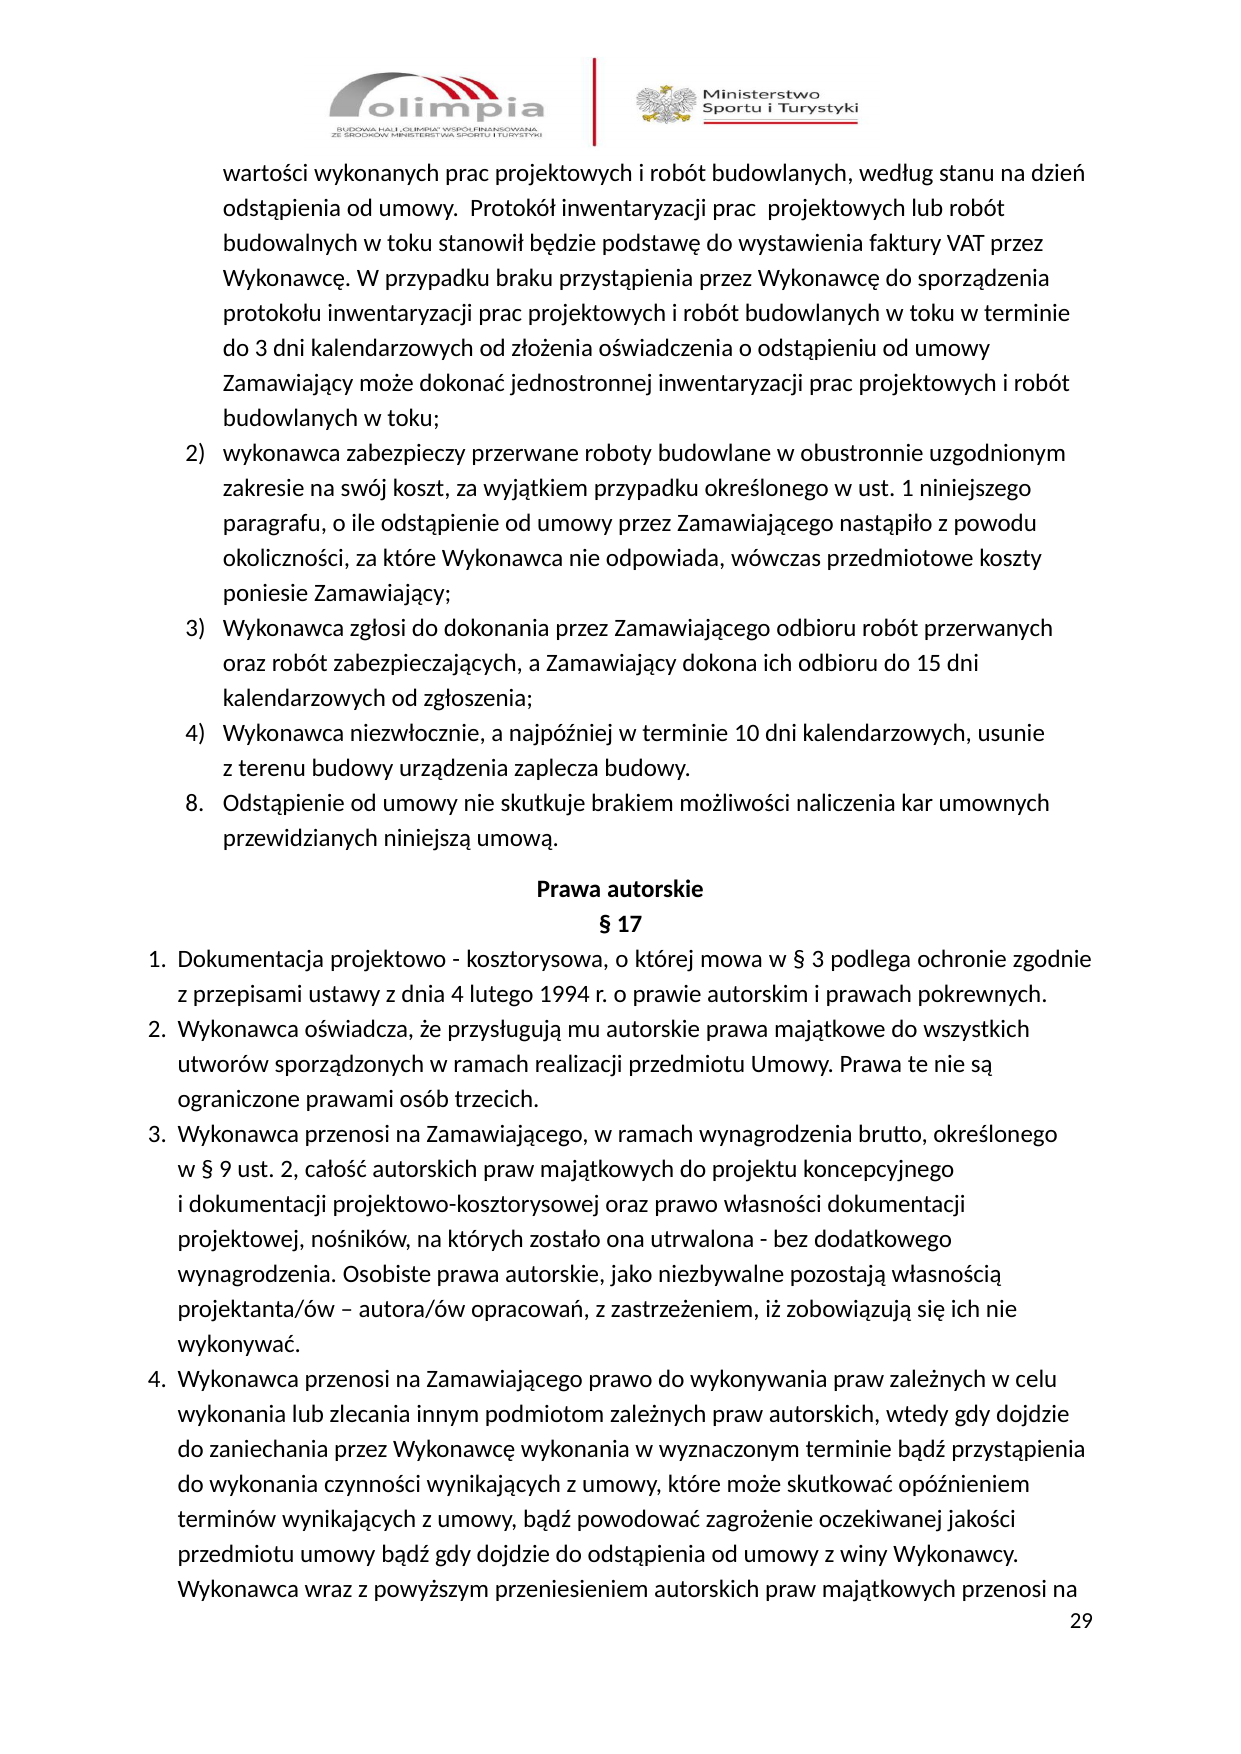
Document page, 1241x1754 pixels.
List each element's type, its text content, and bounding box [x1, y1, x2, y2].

list Wykonawca zgłosi do dokonania przez Zamawiającego odbioru robót przerwanych oraz robót zabezpieczających, a Zamawiający dokona ich odbioru do 15 dni kalendarzowych od zgłoszenia; [185, 612, 1093, 712]
list Wykonawca niezwłocznie, a najpóźniej w terminie 10 dni kalendarzowych, usunie z terenu budowy urządzenia zaplecza budowy. [185, 717, 1093, 782]
list Odstąpienie od umowy nie skutkuje brakiem możliwości naliczenia kar umownych przewidzianych niniejszą umową. [185, 787, 1093, 852]
list wartości wykonanych prac projektowych i robót budowlanych, według stanu na dzień odstąpienia od umowy. Protokół inwentaryzacji prac projektowych lub robót budowalnych w toku stanowił będzie podstawę do wystawienia faktury VAT przez Wykonawcę. W przypadku braku przystąpienia przez Wykonawcę do sporządzenia protokołu inwentaryzacji prac projektowych i robót budowlanych w toku w terminie do 3 dni kalendarzowych od złożenia oświadczenia o odstąpieniu od umowy Zamawiający może dokonać jednostronnej inwentaryzacji prac projektowych i robót budowlanych w toku; [185, 157, 1093, 432]
list Wykonawca oświadcza, że przysługują mu autorskie prawa majątkowe do wszystkich utworów sporządzonych w ramach realizacji przedmiotu Umowy. Prawa te nie są ograniczone prawami osób trzecich. [148, 1013, 1093, 1114]
list Wykonawca przenosi na Zamawiającego prawo do wykonywania praw zależnych w celu wykonania lub zlecania innym podmiotom zależnych praw autorskich, wtedy gdy dojdzie do zaniechania przez Wykonawcę wykonania w wyznaczonym terminie bądź przystąpienia do wykonania czynności wynikających z umowy, które może skutkować opóźnieniem terminów wynikających z umowy, bądź powodować zagrożenie oczekiwanej jakości przedmiotu umowy bądź gdy dojdzie do odstąpienia od umowy z winy Wykonawcy. Wykonawca wraz z powyższym przeniesieniem autorskich praw majątkowych przenosi na [148, 1363, 1093, 1604]
list wykonawca zabezpieczy przerwane roboty budowlane w obustronnie uzgodnionym zakresie na swój koszt, za wyjątkiem przypadku określonego w ust. 1 niniejszego paragrafu, o ile odstąpienie od umowy przez Zamawiającego nastąpiło z powodu okoliczności, za które Wykonawca nie odpowiada, wówczas przedmiotowe koszty poniesie Zamawiający; [185, 437, 1093, 607]
text § 17 [148, 908, 1093, 939]
list Wykonawca przenosi na Zamawiającego, w ramach wynagrodzenia brutto, określonego w § 9 ust. 2, całość autorskich praw majątkowych do projektu koncepcyjnego i dokumentacji projektowo-kosztorysowej oraz prawo własności dokumentacji projektowej, nośników, na których zostało ona utrwalona - bez dodatkowego wynagrodzenia. Osobiste prawa autorskie, jako niezbywalne pozostają własnością projektanta/ów – autora/ów opracowań, z zastrzeżeniem, iż zobowiązują się ich nie wykonywać. [148, 1118, 1093, 1359]
list Dokumentacja projektowo - kosztorysowa, o której mowa w § 3 podlega ochronie zgodnie z przepisami ustawy z dnia 4 lutego 1994 r. o prawie autorskim i prawach pokrewnych. [148, 943, 1093, 1009]
text Prawa autorskie [148, 873, 1093, 904]
